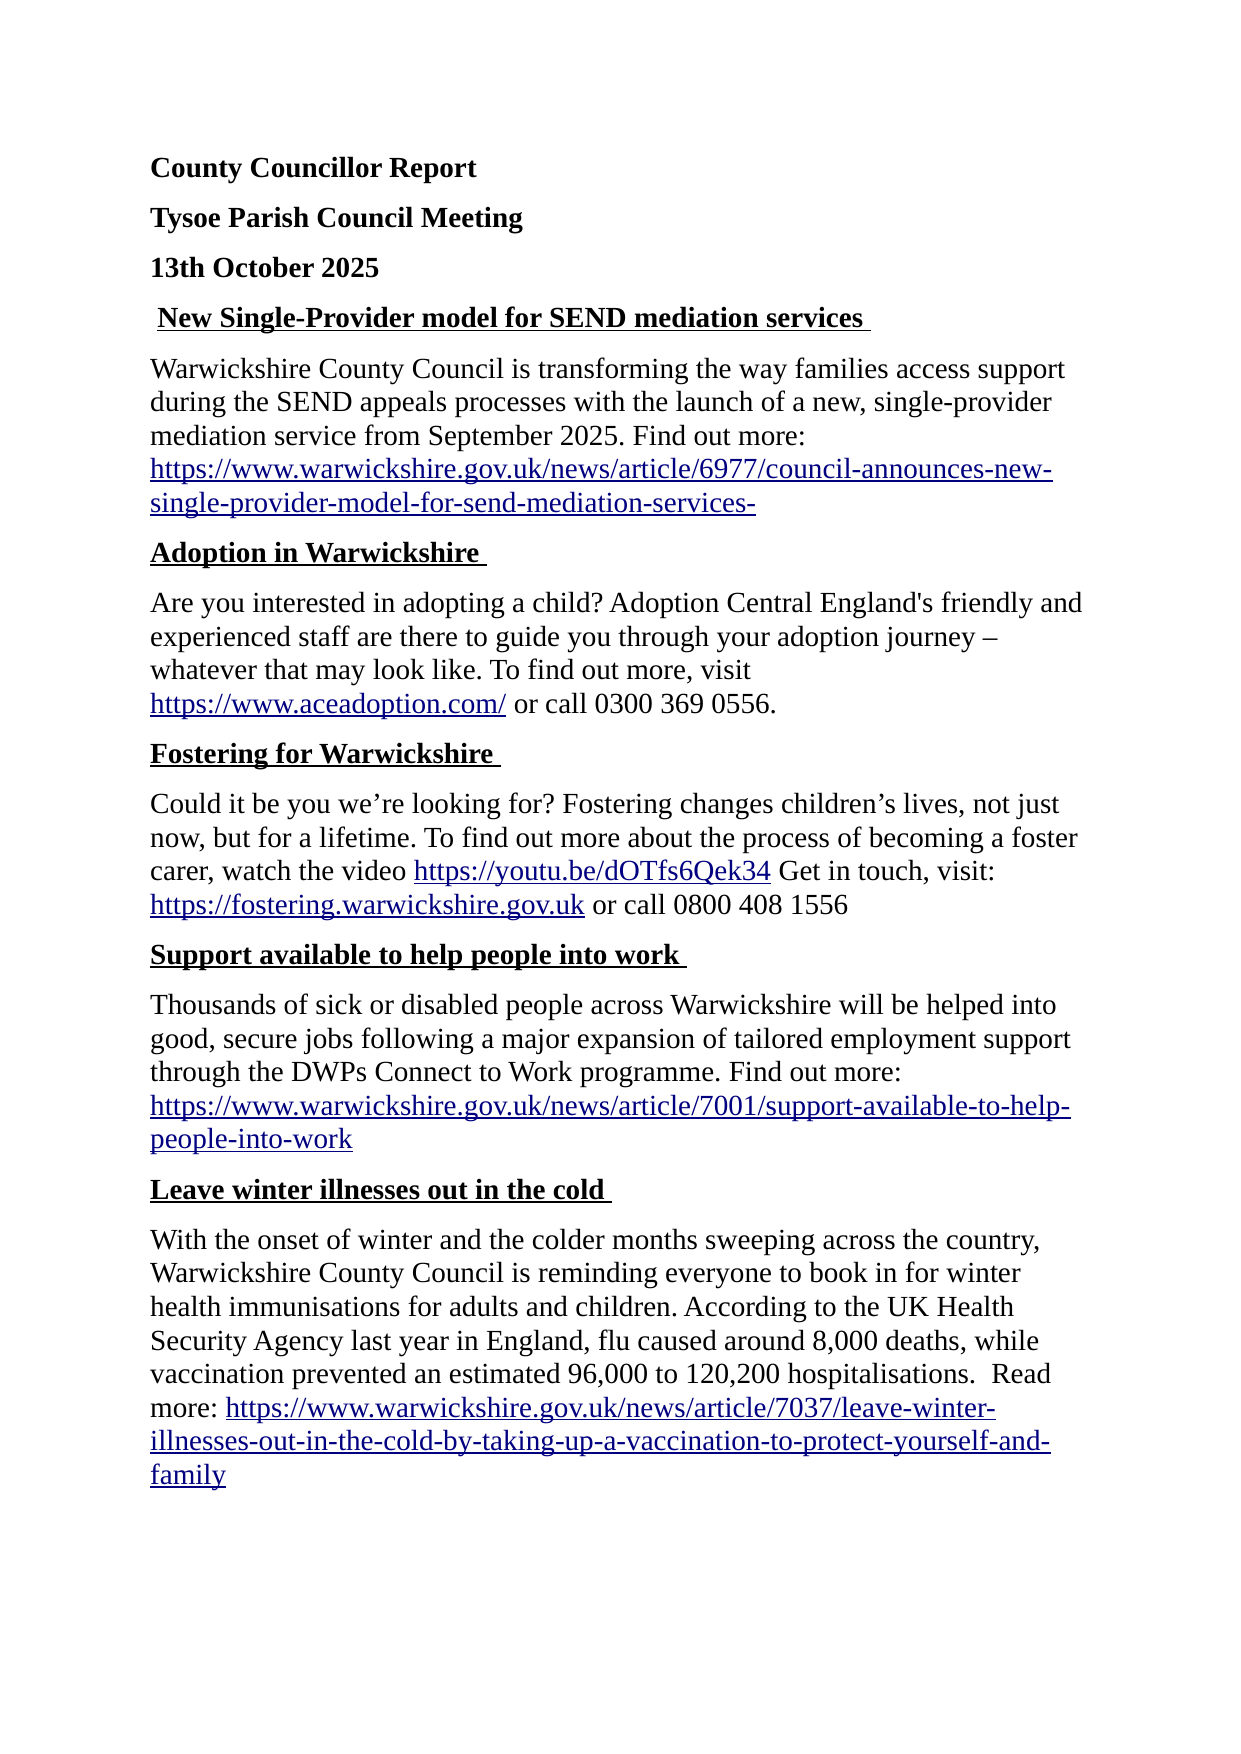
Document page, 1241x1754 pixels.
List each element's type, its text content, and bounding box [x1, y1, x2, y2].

text Support available to help people into work [150, 937, 1090, 971]
text With the onset of winter and the colder months sweeping across the country, Warwickshire County Council is reminding everyone to book in for winter health immunisations for adults and children. According to the UK Health Security Agency last year in England, flu caused around 8,000 deaths, while vaccination prevented an estimated 96,000 to 120,200 hospitalisations. Read more: https://www.warwickshire.gov.uk/news/article/7037/leave-winter-illnesses-out-in-the-cold-by-taking-up-a-vaccination-to-protect-yourself-and-family [150, 1222, 1090, 1490]
text New Single-Provider model for SEND mediation services [150, 301, 1090, 334]
text Tysoe Parish Council Meeting [150, 200, 1090, 234]
text County Councillor Report [150, 150, 1090, 183]
text Leave winter illnesses out in the cold [150, 1172, 1090, 1205]
text Could it be you we’re looking for? Fostering changes children’s lives, not just now, but for a lifetime. To find out more about the process of becoming a foster carer, watch the video https://youtu.be/dOTfs6Qek34 Get in touch, visit: https://fostering.warwickshire.gov.uk or call 0800 408 1556 [150, 786, 1090, 921]
text Adoption in Warwickshire [150, 535, 1090, 569]
text Are you interested in adopting a child? Adoption Central England's friendly and experienced staff are there to guide you through your adoption journey – whatever that may look like. To find out more, visit https://www.aceadoption.com/ or call 0300 369 0556. [150, 585, 1090, 719]
text Warwickshire County Council is transforming the way families access support during the SEND appeals processes with the launch of a new, single-provider mediation service from September 2025. Find out more: https://www.warwickshire.gov.uk/news/article/6977/council-announces-new-single-provider-model-for-send-mediation-services- [150, 351, 1090, 518]
text 13th October 2025 [150, 250, 1090, 284]
text Fostering for Warwickshire [150, 736, 1090, 770]
text Thousands of sick or disabled people across Warwickshire will be helped into good, secure jobs following a major expansion of tailored employment support through the DWPs Connect to Work programme. Find out more: https://www.warwickshire.gov.uk/news/article/7001/support-available-to-help-people-into-work [150, 987, 1090, 1155]
